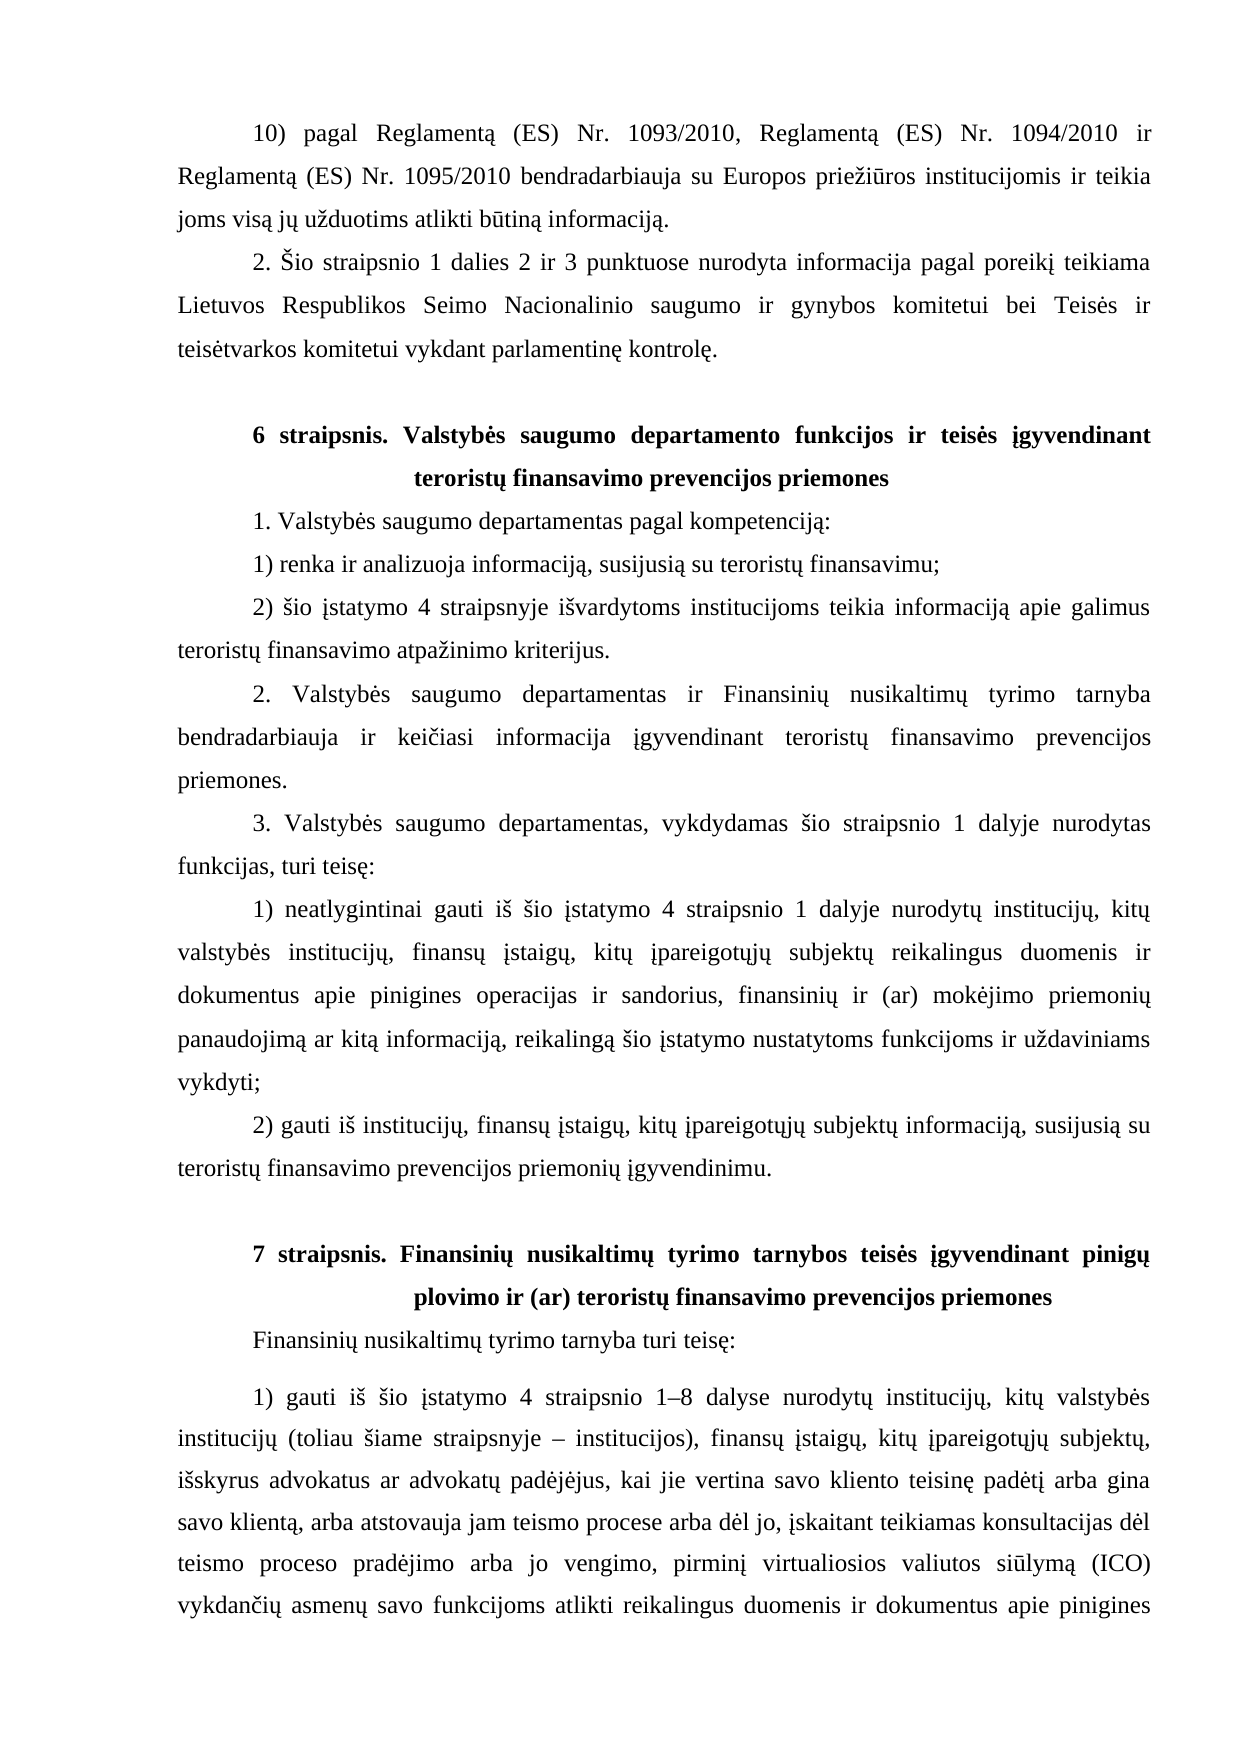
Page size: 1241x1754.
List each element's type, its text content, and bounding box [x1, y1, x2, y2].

text Finansinių nusikaltimų tyrimo tarnyba turi teisę: [177, 1326, 1152, 1354]
text 1) neatlygintinai gauti iš šio įstatymo 4 straipsnio 1 dalyje nurodytų institucijų, kitų valstybės institucijų, finansų įstaigų, kitų įpareigotųjų subjektų reikalingus duomenis ir dokumentus apie pinigines operacijas ir sandorius, finansinių ir (ar) mokėjimo priemonių panaudojimą ar kitą informaciją, reikalingą šio įstatymo nustatytoms funkcijoms ir uždaviniams vykdyti; [177, 894, 1152, 1096]
text 10) pagal Reglamentą (ES) Nr. 1093/2010, Reglamentą (ES) Nr. 1094/2010 ir Reglamentą (ES) Nr. 1095/2010 bendradarbiauja su Europos priežiūros institucijomis ir teikia joms visą jų užduotims atlikti būtiną informaciją. [177, 118, 1152, 233]
text 2. Valstybės saugumo departamentas ir Finansinių nusikaltimų tyrimo tarnyba bendradarbiauja ir keičiasi informacija įgyvendinant teroristų finansavimo prevencijos priemones. [177, 679, 1152, 794]
text 1. Valstybės saugumo departamentas pagal kompetenciją: [177, 506, 1152, 535]
text 6 straipsnis. Valstybės saugumo departamento funkcijos ir teisės įgyvendinant teroristų finansavimo prevencijos priemones [252, 420, 1152, 492]
text 2. Šio straipsnio 1 dalies 2 ir 3 punktuose nurodyta informacija pagal poreikį teikiama Lietuvos Respublikos Seimo Nacionalinio saugumo ir gynybos komitetui bei Teisės ir teisėtvarkos komitetui vykdant parlamentinę kontrolę. [177, 247, 1152, 362]
text 1) renka ir analizuoja informaciją, susijusią su teroristų finansavimu; [177, 549, 1152, 578]
text 1) gauti iš šio įstatymo 4 straipsnio 1–8 dalyse nurodytų institucijų, kitų valstybės institucijų (toliau šiame straipsnyje – institucijos), finansų įstaigų, kitų įpareigotųjų subjektų, išskyrus advokatus ar advokatų padėjėjus, kai jie vertina savo kliento teisinę padėtį arba gina savo klientą, arba atstovauja jam teismo procese arba dėl jo, įskaitant teikiamas konsultacijas dėl teismo proceso pradėjimo arba jo vengimo, pirminį virtualiosios valiutos siūlymą (ICO) vykdančių asmenų savo funkcijoms atlikti reikalingus duomenis ir dokumentus apie pinigines [177, 1369, 1152, 1619]
text 3. Valstybės saugumo departamentas, vykdydamas šio straipsnio 1 dalyje nurodytas funkcijas, turi teisę: [177, 808, 1152, 880]
text 2) gauti iš institucijų, finansų įstaigų, kitų įpareigotųjų subjektų informaciją, susijusią su teroristų finansavimo prevencijos priemonių įgyvendinimu. [177, 1110, 1152, 1182]
text 2) šio įstatymo 4 straipsnyje išvardytoms institucijoms teikia informaciją apie galimus teroristų finansavimo atpažinimo kriterijus. [177, 592, 1152, 664]
text 7 straipsnis. Finansinių nusikaltimų tyrimo tarnybos teisės įgyvendinant pinigų plovimo ir (ar) teroristų finansavimo prevencijos priemones [252, 1239, 1152, 1311]
